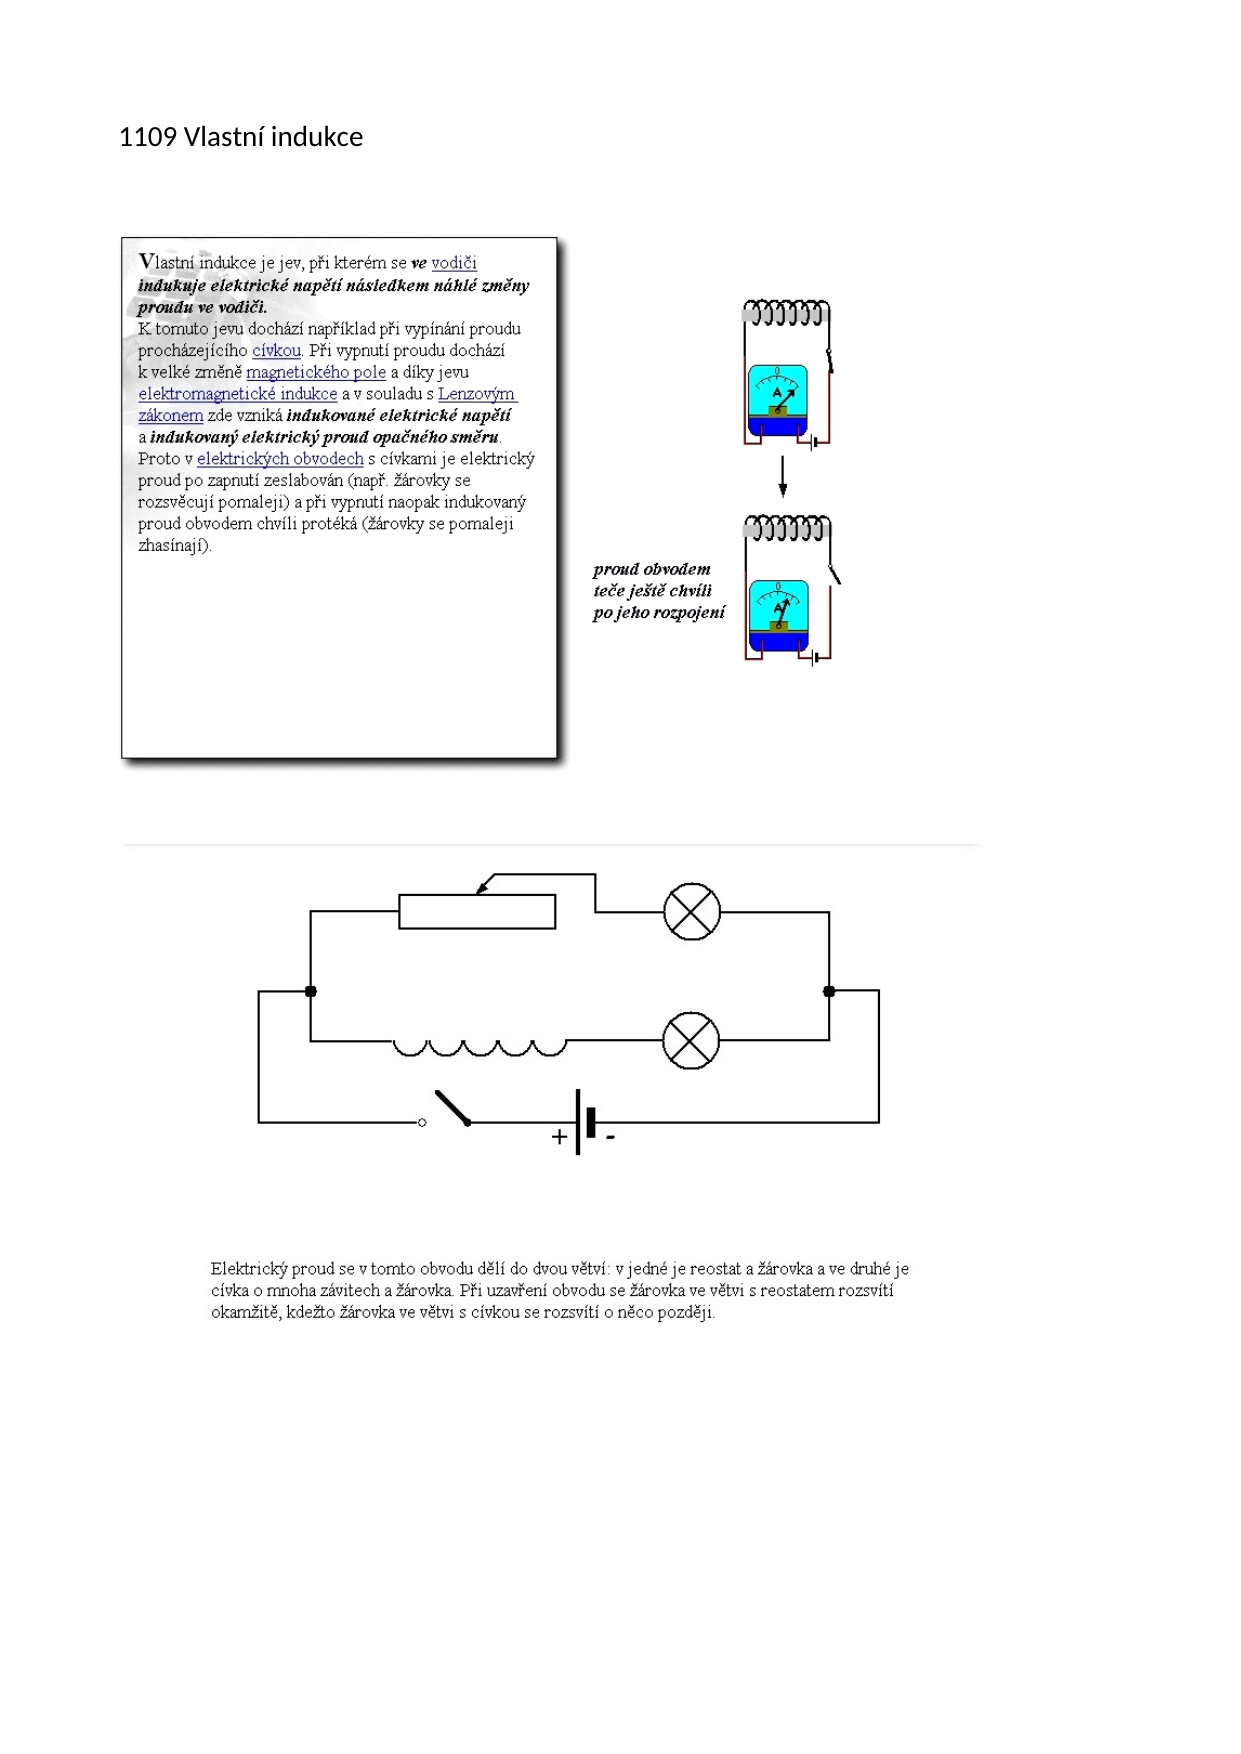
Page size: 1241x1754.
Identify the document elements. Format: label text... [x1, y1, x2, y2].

text 1109 Vlastní indukce [118, 118, 1122, 154]
